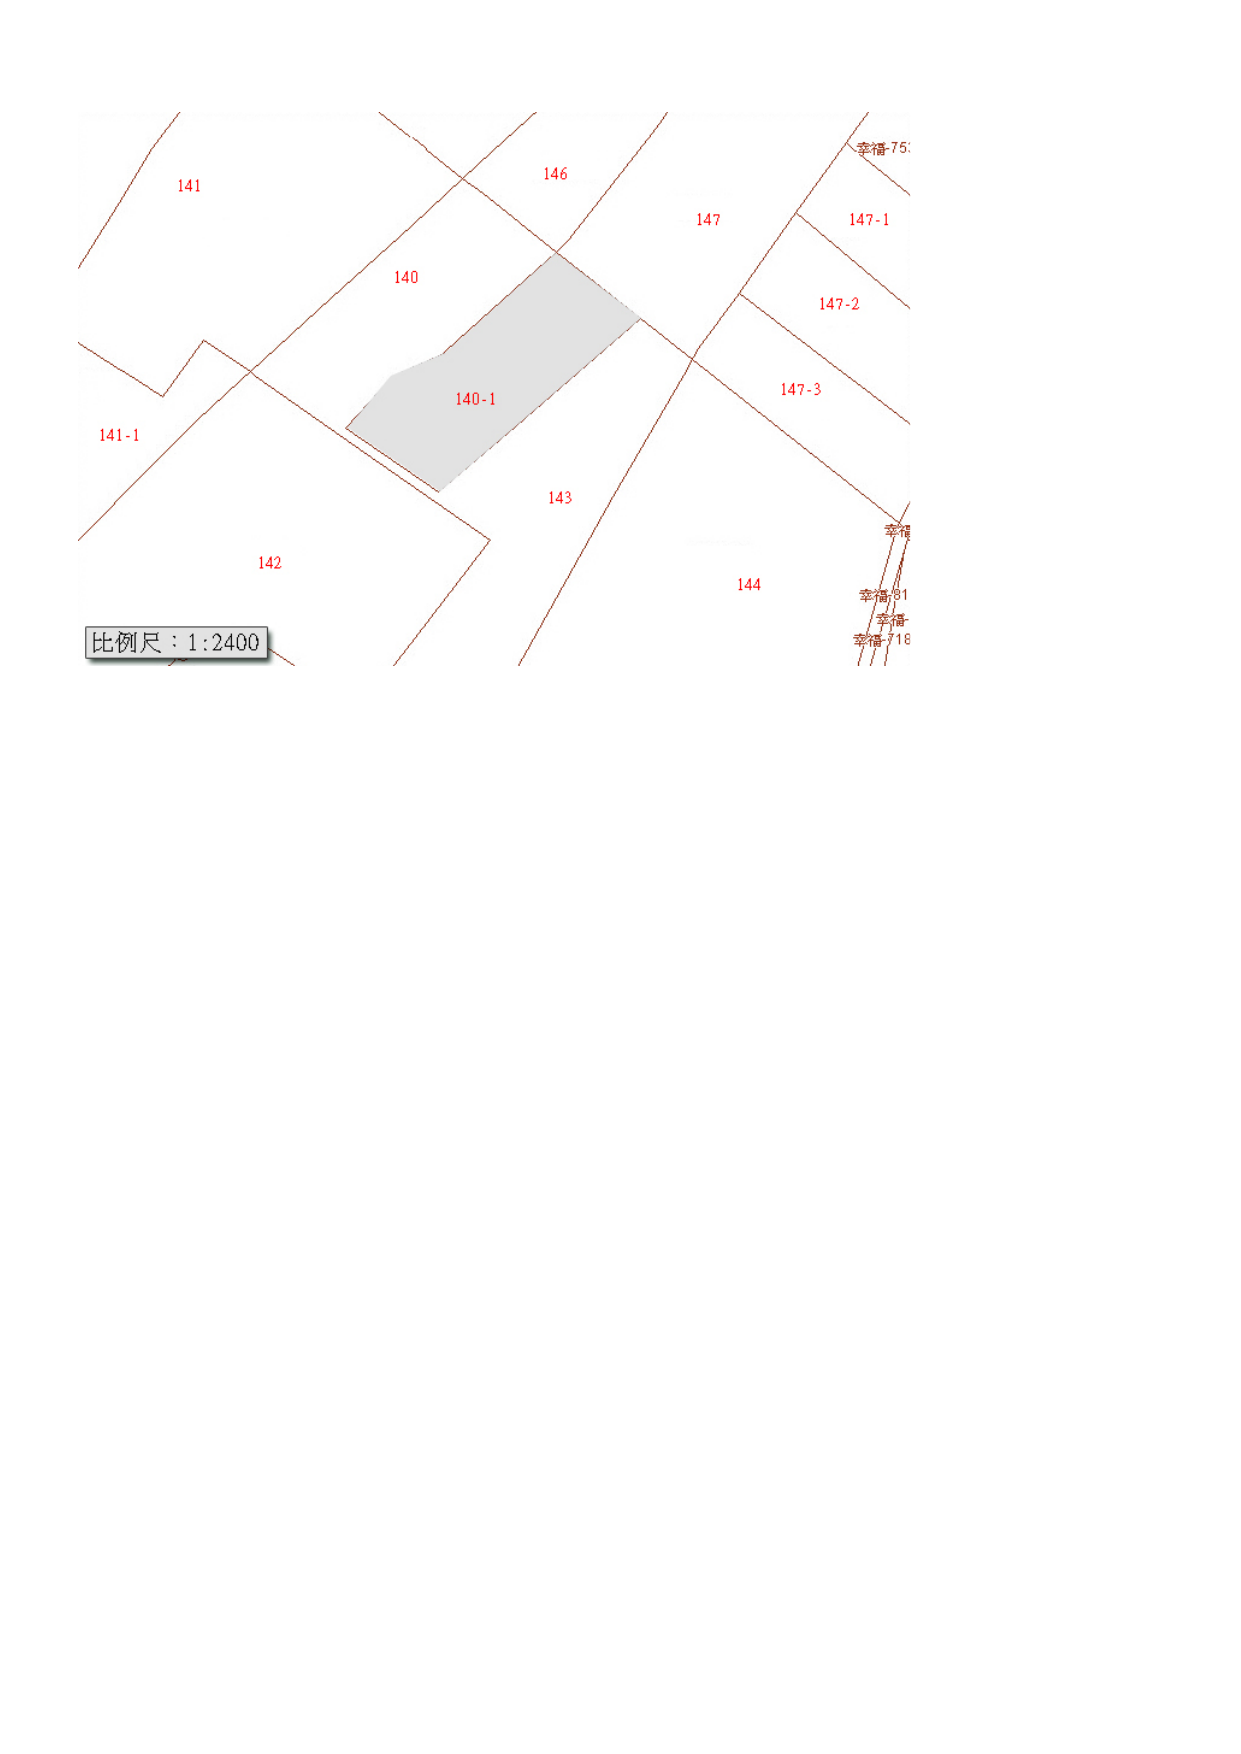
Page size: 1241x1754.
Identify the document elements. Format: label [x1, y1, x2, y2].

picture [78, 112, 911, 666]
